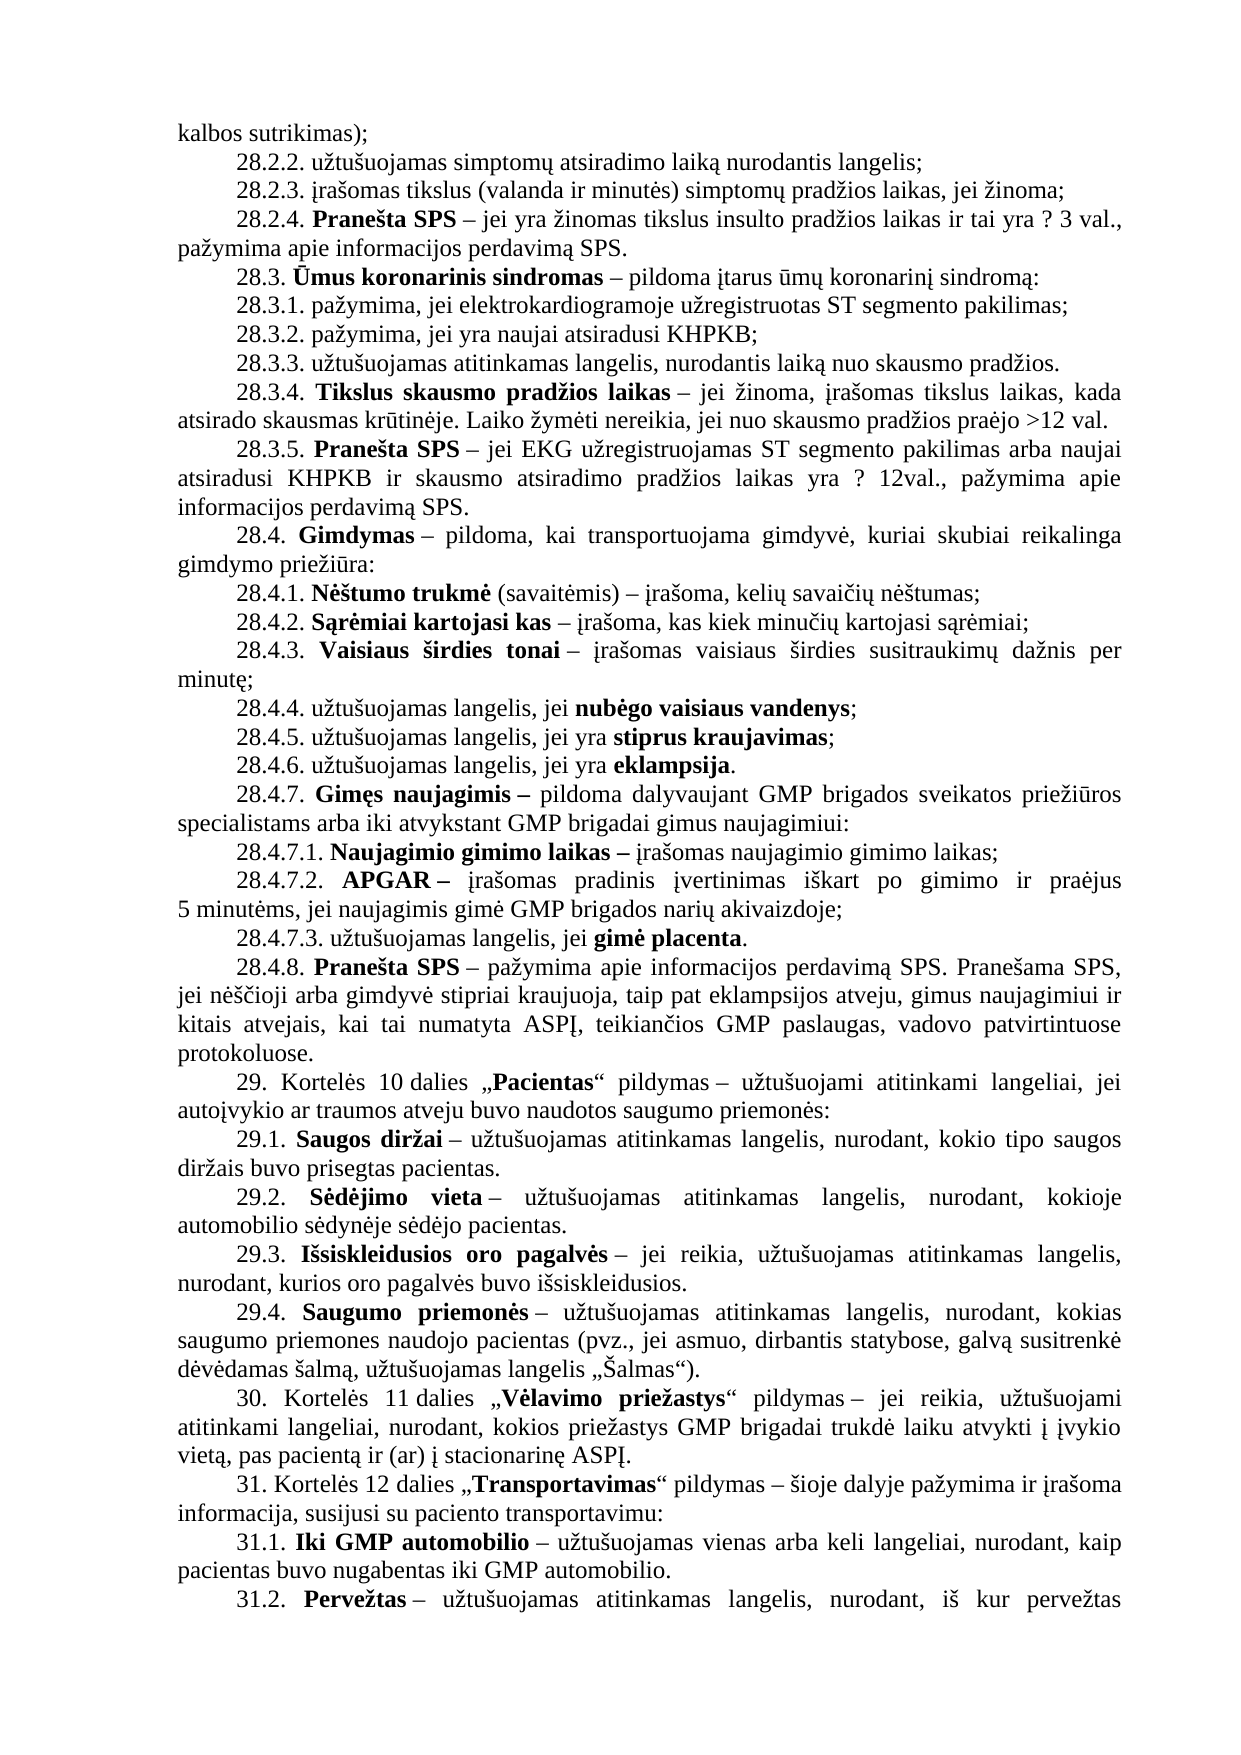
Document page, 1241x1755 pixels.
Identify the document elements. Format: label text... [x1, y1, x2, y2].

text kalbos sutrikimas); [177, 118, 1122, 147]
text 29.1. Saugos diržai – užtušuojamas atitinkamas langelis, nurodant, kokio tipo saugos diržais buvo prisegtas pacientas. [177, 1124, 1122, 1182]
text 28.4.7.2. APGAR – įrašomas pradinis įvertinimas iškart po gimimo ir praėjus 5 minutėms, jei naujagimis gimė GMP brigados narių akivaizdoje; [177, 866, 1122, 923]
text 28.3.4. Tikslus skausmo pradžios laikas – jei žinoma, įrašomas tikslus laikas, kada atsirado skausmas krūtinėje. Laiko žymėti nereikia, jei nuo skausmo pradžios praėjo >12 val. [177, 377, 1122, 434]
text 28.3. Ūmus koronarinis sindromas – pildoma įtarus ūmų koronarinį sindromą: [177, 262, 1122, 291]
text 28.4.7. Gimęs naujagimis – pildoma dalyvaujant GMP brigados sveikatos priežiūros specialistams arba iki atvykstant GMP brigadai gimus naujagimiui: [177, 779, 1122, 837]
text 28.4.6. užtušuojamas langelis, jei yra eklampsija. [177, 751, 1122, 779]
text 28.4.8. Pranešta SPS – pažymima apie informacijos perdavimą SPS. Pranešama SPS, jei nėščioji arba gimdyvė stipriai kraujuoja, taip pat eklampsijos atveju, gimus naujagimiui ir kitais atvejais, kai tai numatyta ASPĮ, teikiančios GMP paslaugas, vadovo patvirtintuose protokoluose. [177, 952, 1122, 1067]
text 28.2.4. Pranešta SPS – jei yra žinomas tikslus insulto pradžios laikas ir tai yra ? 3 val., pažymima apie informacijos perdavimą SPS. [177, 204, 1122, 262]
text 28.3.1. pažymima, jei elektrokardiogramoje užregistruotas ST segmento pakilimas; [177, 291, 1122, 319]
text 31.1. Iki GMP automobilio – užtušuojamas vienas arba keli langeliai, nurodant, kaip pacientas buvo nugabentas iki GMP automobilio. [177, 1527, 1122, 1584]
text 28.3.5. Pranešta SPS – jei EKG užregistruojamas ST segmento pakilimas arba naujai atsiradusi KHPKB ir skausmo atsiradimo pradžios laikas yra ? 12val., pažymima apie informacijos perdavimą SPS. [177, 434, 1122, 521]
text 30. Kortelės 11 dalies „Vėlavimo priežastys“ pildymas – jei reikia, užtušuojami atitinkami langeliai, nurodant, kokios priežastys GMP brigadai trukdė laiku atvykti į įvykio vietą, pas pacientą ir (ar) į stacionarinę ASPĮ. [177, 1383, 1122, 1469]
text 28.4.5. užtušuojamas langelis, jei yra stiprus kraujavimas; [177, 722, 1122, 751]
text 29.3. Išsiskleidusios oro pagalvės – jei reikia, užtušuojamas atitinkamas langelis, nurodant, kurios oro pagalvės buvo išsiskleidusios. [177, 1239, 1122, 1297]
text 29. Kortelės 10 dalies „Pacientas“ pildymas – užtušuojami atitinkami langeliai, jei autoįvykio ar traumos atveju buvo naudotos saugumo priemonės: [177, 1067, 1122, 1124]
text 28.4.7.1. Naujagimio gimimo laikas – įrašomas naujagimio gimimo laikas; [177, 837, 1122, 866]
text 28.3.2. pažymima, jei yra naujai atsiradusi KHPKB; [177, 319, 1122, 348]
text 28.4. Gimdymas – pildoma, kai transportuojama gimdyvė, kuriai skubiai reikalinga gimdymo priežiūra: [177, 521, 1122, 578]
text 29.4. Saugumo priemonės – užtušuojamas atitinkamas langelis, nurodant, kokias saugumo priemones naudojo pacientas (pvz., jei asmuo, dirbantis statybose, galvą susitrenkė dėvėdamas šalmą, užtušuojamas langelis „Šalmas“). [177, 1297, 1122, 1383]
text 28.4.4. užtušuojamas langelis, jei nubėgo vaisiaus vandenys; [177, 693, 1122, 722]
text 28.4.1. Nėštumo trukmė (savaitėmis) – įrašoma, kelių savaičių nėštumas; [177, 578, 1122, 607]
text 28.2.2. užtušuojamas simptomų atsiradimo laiką nurodantis langelis; [177, 147, 1122, 176]
text 28.4.3. Vaisiaus širdies tonai – įrašomas vaisiaus širdies susitraukimų dažnis per minutę; [177, 636, 1122, 693]
text 28.4.7.3. užtušuojamas langelis, jei gimė placenta. [177, 923, 1122, 952]
text 29.2. Sėdėjimo vieta – užtušuojamas atitinkamas langelis, nurodant, kokioje automobilio sėdynėje sėdėjo pacientas. [177, 1182, 1122, 1239]
text 28.2.3. įrašomas tikslus (valanda ir minutės) simptomų pradžios laikas, jei žinoma; [177, 176, 1122, 204]
text 28.4.2. Sąrėmiai kartojasi kas – įrašoma, kas kiek minučių kartojasi sąrėmiai; [177, 607, 1122, 636]
text 31.2. Pervežtas – užtušuojamas atitinkamas langelis, nurodant, iš kur pervežtas [177, 1584, 1122, 1613]
text 31. Kortelės 12 dalies „Transportavimas“ pildymas – šioje dalyje pažymima ir įrašoma informacija, susijusi su paciento transportavimu: [177, 1469, 1122, 1527]
text 28.3.3. užtušuojamas atitinkamas langelis, nurodantis laiką nuo skausmo pradžios. [177, 348, 1122, 377]
